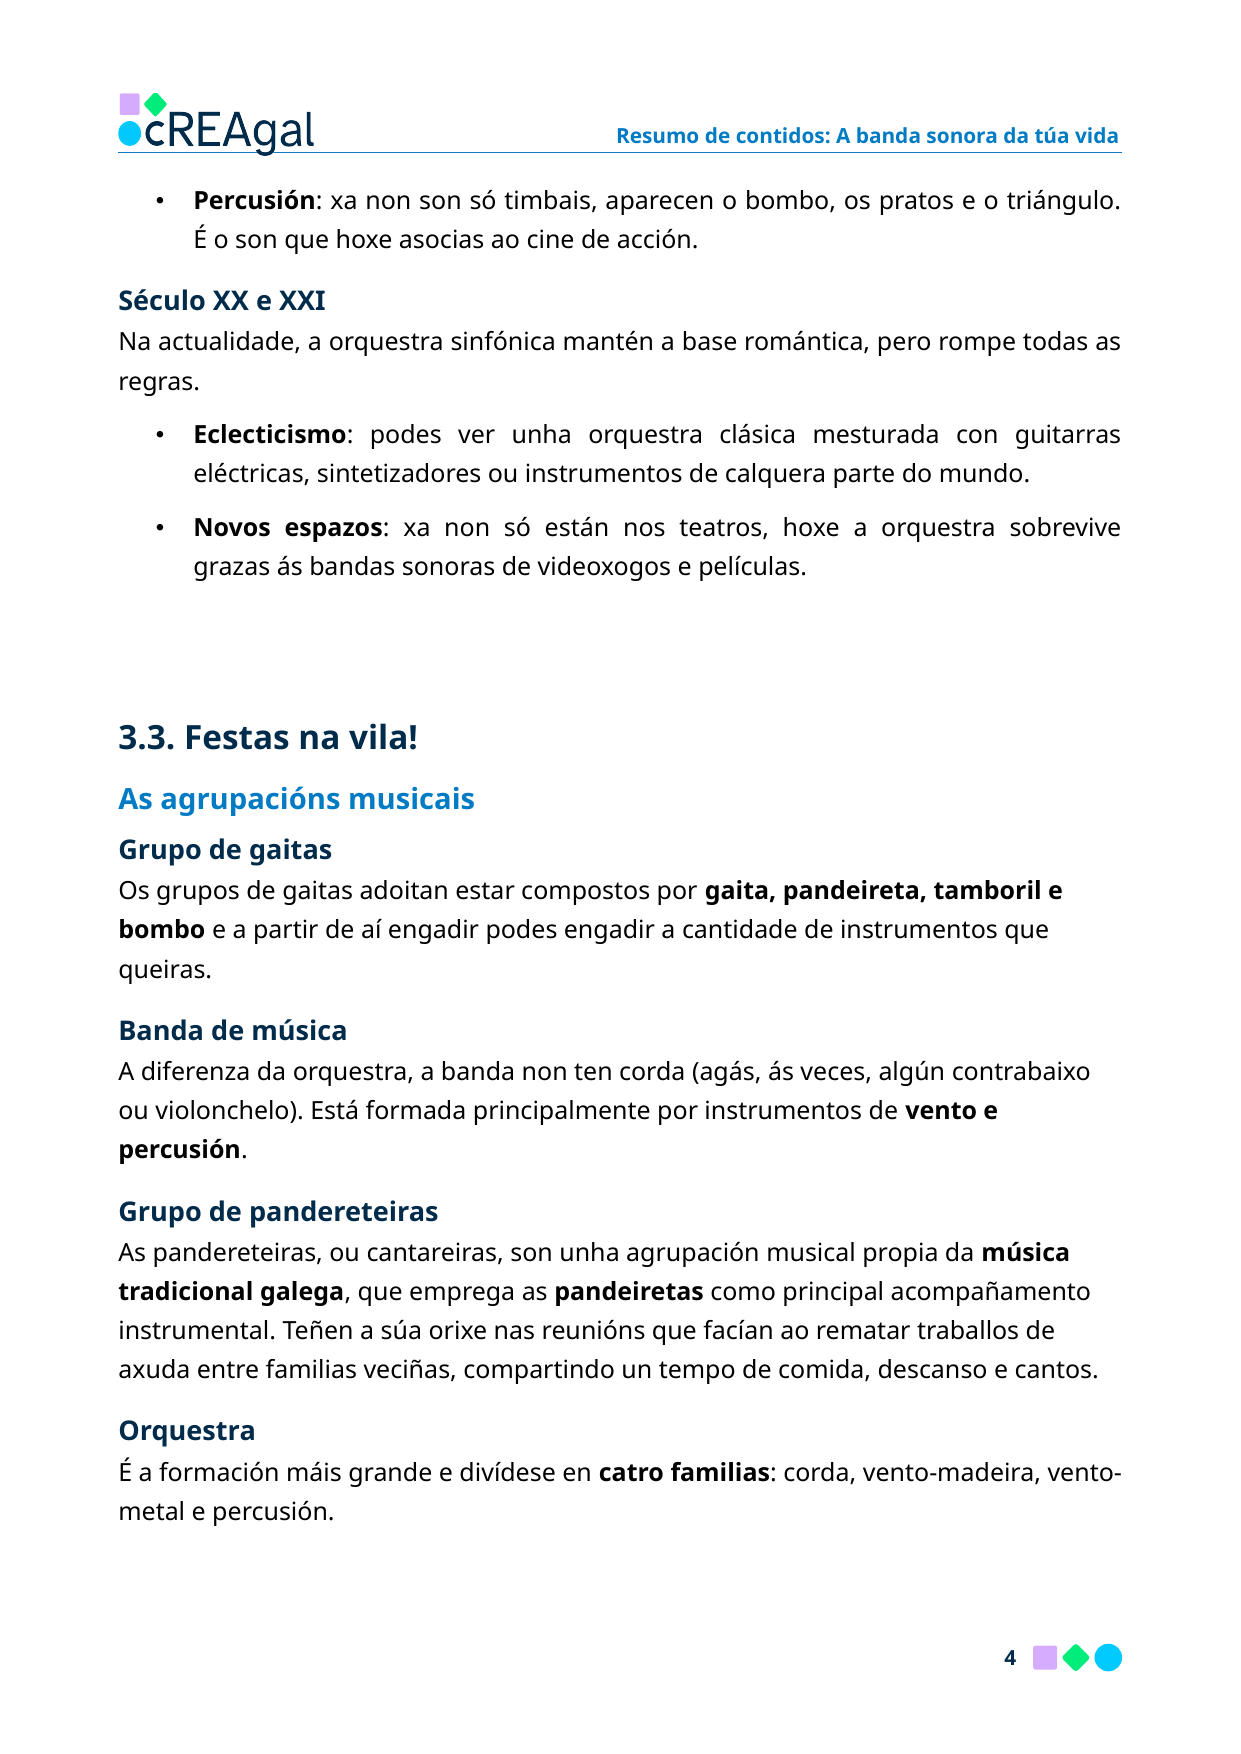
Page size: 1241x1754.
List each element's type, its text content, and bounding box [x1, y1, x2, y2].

text A diferenza da orquestra, a banda non ten corda (agás, ás veces, algún contrabaixo ou violonchelo). Está formada principalmente por instrumentos de vento e percusión. [118, 1054, 1122, 1166]
subtitle 3.3. Festas na vila! [118, 714, 1122, 759]
subtitle Orquestra [118, 1412, 1122, 1449]
subtitle Grupo de gaitas [118, 831, 1122, 867]
subtitle Grupo de pandereteiras [118, 1192, 1122, 1229]
text É a formación máis grande e divídese en catro familias: corda, vento-madeira, vento-metal e percusión. [118, 1454, 1122, 1527]
text Na actualidade, a orquestra sinfónica mantén a base romántica, pero rompe todas as regras. [118, 324, 1122, 397]
picture [118, 93, 314, 156]
list Eclecticismo: podes ver unha orquestra clásica mesturada con guitarras eléctricas, sintetizadores ou instrumentos de calquera parte do mundo. [156, 417, 1122, 490]
text Os grupos de gaitas adoitan estar compostos por gaita, pandeireta, tamboril e bombo e a partir de aí engadir podes engadir a cantidade de instrumentos que queiras. [118, 873, 1122, 985]
list Novos espazos: xa non só están nos teatros, hoxe a orquestra sobrevive grazas ás bandas sonoras de videoxogos e películas. [156, 510, 1122, 583]
text As pandereteiras, ou cantareiras, son unha agrupación musical propia da música tradicional galega, que emprega as pandeiretas como principal acompañamento instrumental. Teñen a súa orixe nas reunións que facían ao rematar traballos de axuda entre familias veciñas, compartindo un tempo de comida, descanso e cantos. [118, 1234, 1122, 1386]
subtitle Banda de música [118, 1011, 1122, 1048]
subtitle Século XX e XXI [118, 282, 1122, 318]
list Percusión: xa non son só timbais, aparecen o bombo, os pratos e o triángulo. É o son que hoxe asocias ao cine de acción. [156, 182, 1122, 256]
subtitle As agrupacións musicais [118, 779, 1122, 818]
